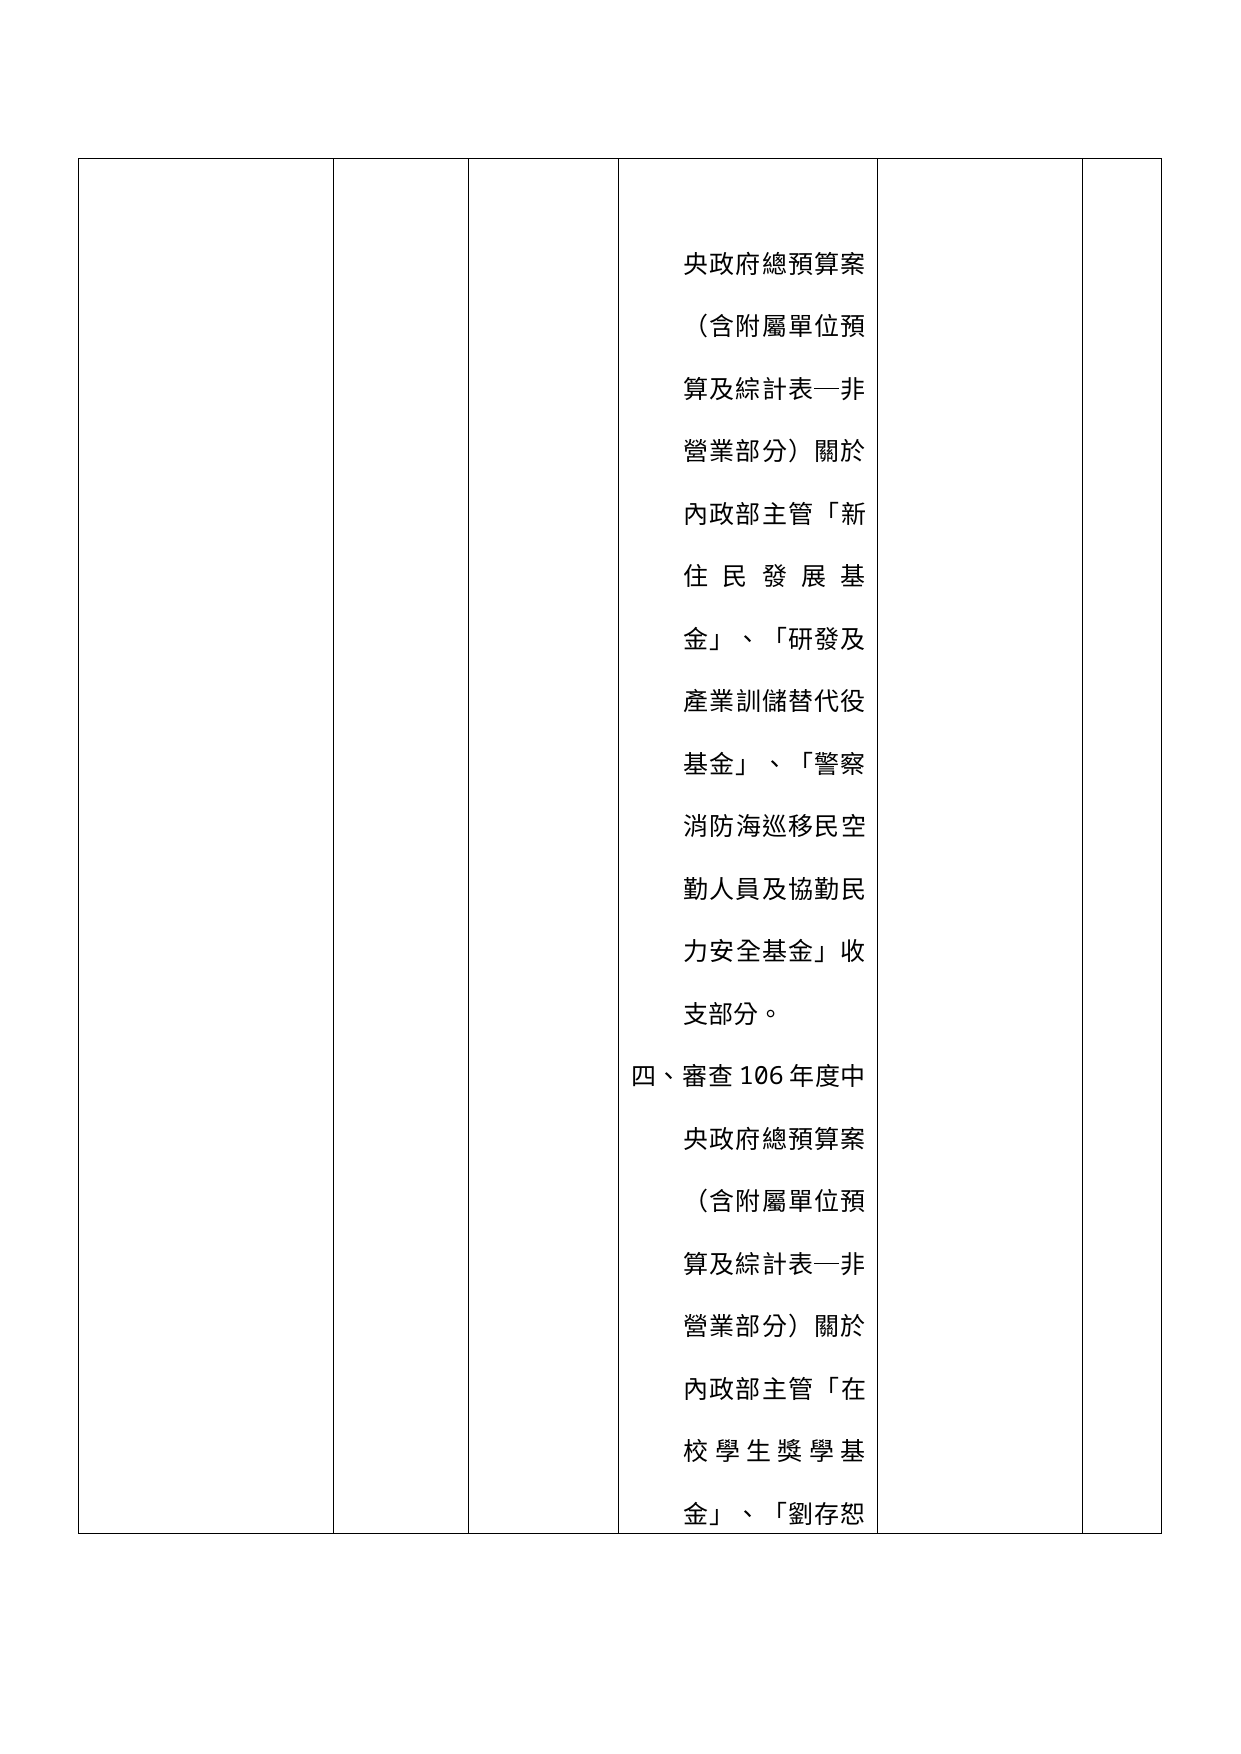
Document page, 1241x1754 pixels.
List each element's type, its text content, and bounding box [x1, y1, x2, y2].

table_cell [469, 159, 618, 1533]
table_cell 央政府總預算案（含附屬單位預算及綜計表─非營業部分）關於內政部主管「新住民發展基金」、「研發及產業訓儲替代役基金」、「警察消防海巡移民空勤人員及協勤民力安全基金」收支部分。 四、審查106年度中央政府總預算案（含附屬單位預算及綜計表─非營業部分）關於內政部主管「在校學生獎學基金」、「劉存恕 [619, 159, 877, 1533]
table_cell [79, 159, 333, 1533]
table_cell [334, 159, 468, 1533]
table_cell [878, 159, 1082, 1533]
table_cell [1083, 159, 1161, 1533]
